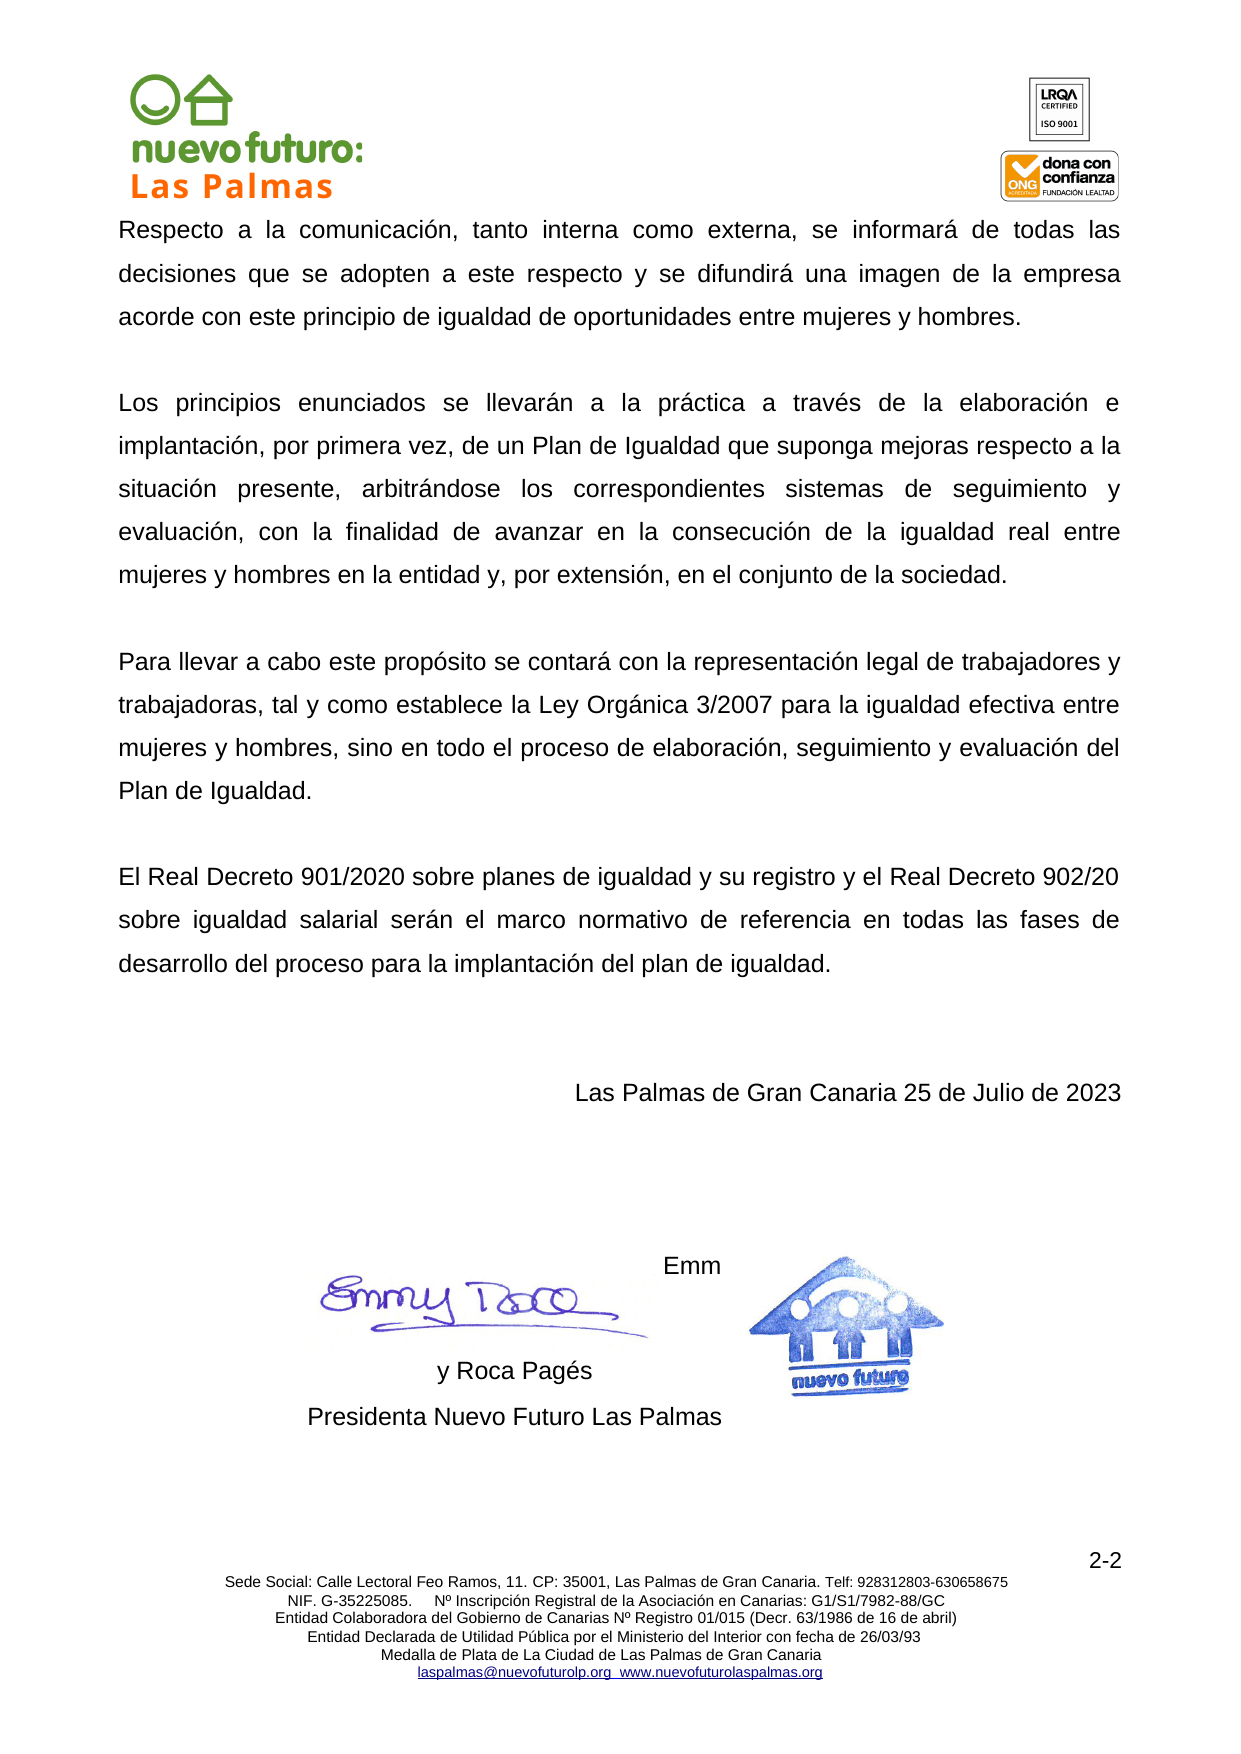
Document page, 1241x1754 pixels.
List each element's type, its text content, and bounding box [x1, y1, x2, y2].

text Para llevar a cabo este propósito se contará con la representación legal de trabajadores y trabajadoras, tal y como establece la Ley Orgánica 3/2007 para la igualdad efectiva entre mujeres y hombres, sino en todo el proceso de elaboración, seguimiento y evaluación del Plan de Igualdad. [118, 647, 1122, 805]
text El Real Decreto 901/2020 sobre planes de igualdad y su registro y el Real Decreto 902/20 sobre igualdad salarial serán el marco normativo de referencia en todas las fases de desarrollo del proceso para la implantación del plan de igualdad. [118, 862, 1122, 977]
table_header Emmy Roca Pagés Presidenta Nuevo Futuro Las Palmas [295, 1208, 734, 1447]
text Respecto a la comunicación, tanto interna como externa, se informará de todas las decisiones que se adopten a este respecto y se difundirá una imagen de la empresa acorde con este principio de igualdad de oportunidades entre mujeres y hombres. [118, 216, 1122, 331]
text Los principios enunciados se llevarán a la práctica a través de la elaboración e implantación, por primera vez, de un Plan de Igualdad que suponga mejoras respecto a la situación presente, arbitrándose los correspondientes sistemas de seguimiento y evaluación, con la finalidad de avanzar en la consecución de la igualdad real entre mujeres y hombres en la entidad y, por extensión, en el conjunto de la sociedad. [118, 388, 1122, 589]
text Las Palmas de Gran Canaria 25 de Julio de 2023 [118, 1078, 1122, 1107]
table_header [735, 1208, 945, 1447]
